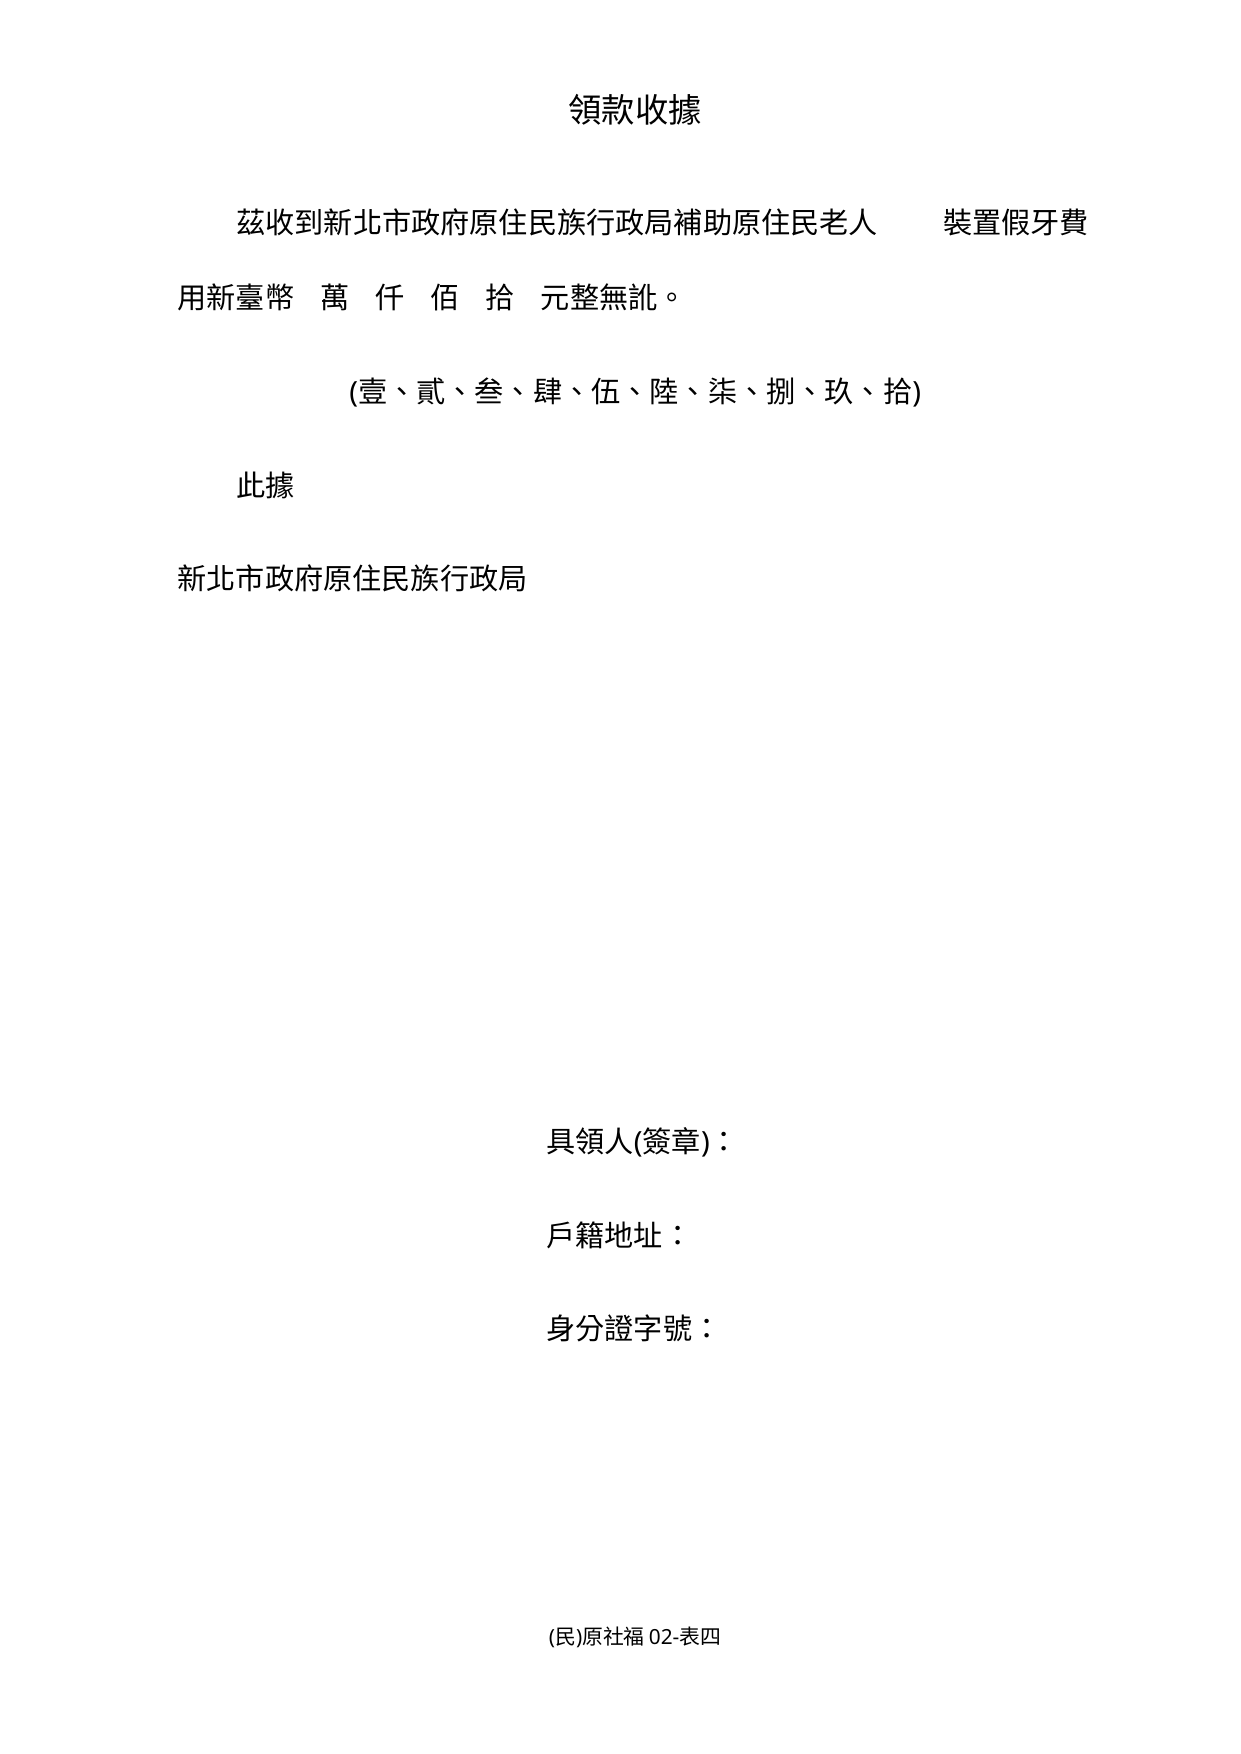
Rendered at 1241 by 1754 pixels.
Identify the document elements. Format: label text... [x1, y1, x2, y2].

text 身分證字號： [177, 1289, 1092, 1364]
text 新北市政府原住民族行政局 [177, 539, 1092, 614]
text (壹、貳、叁、肆、伍、陸、柒、捌、玖、拾) [177, 352, 1092, 427]
text 此據 [177, 446, 1092, 521]
text 戶籍地址： [177, 1196, 1092, 1271]
text 茲收到新北市政府原住民族行政局補助原住民老人 裝置假牙費用新臺幣 萬 仟 佰 拾 元整無訛。 [177, 183, 1092, 333]
text 具領人(簽章)： [177, 1102, 1092, 1177]
